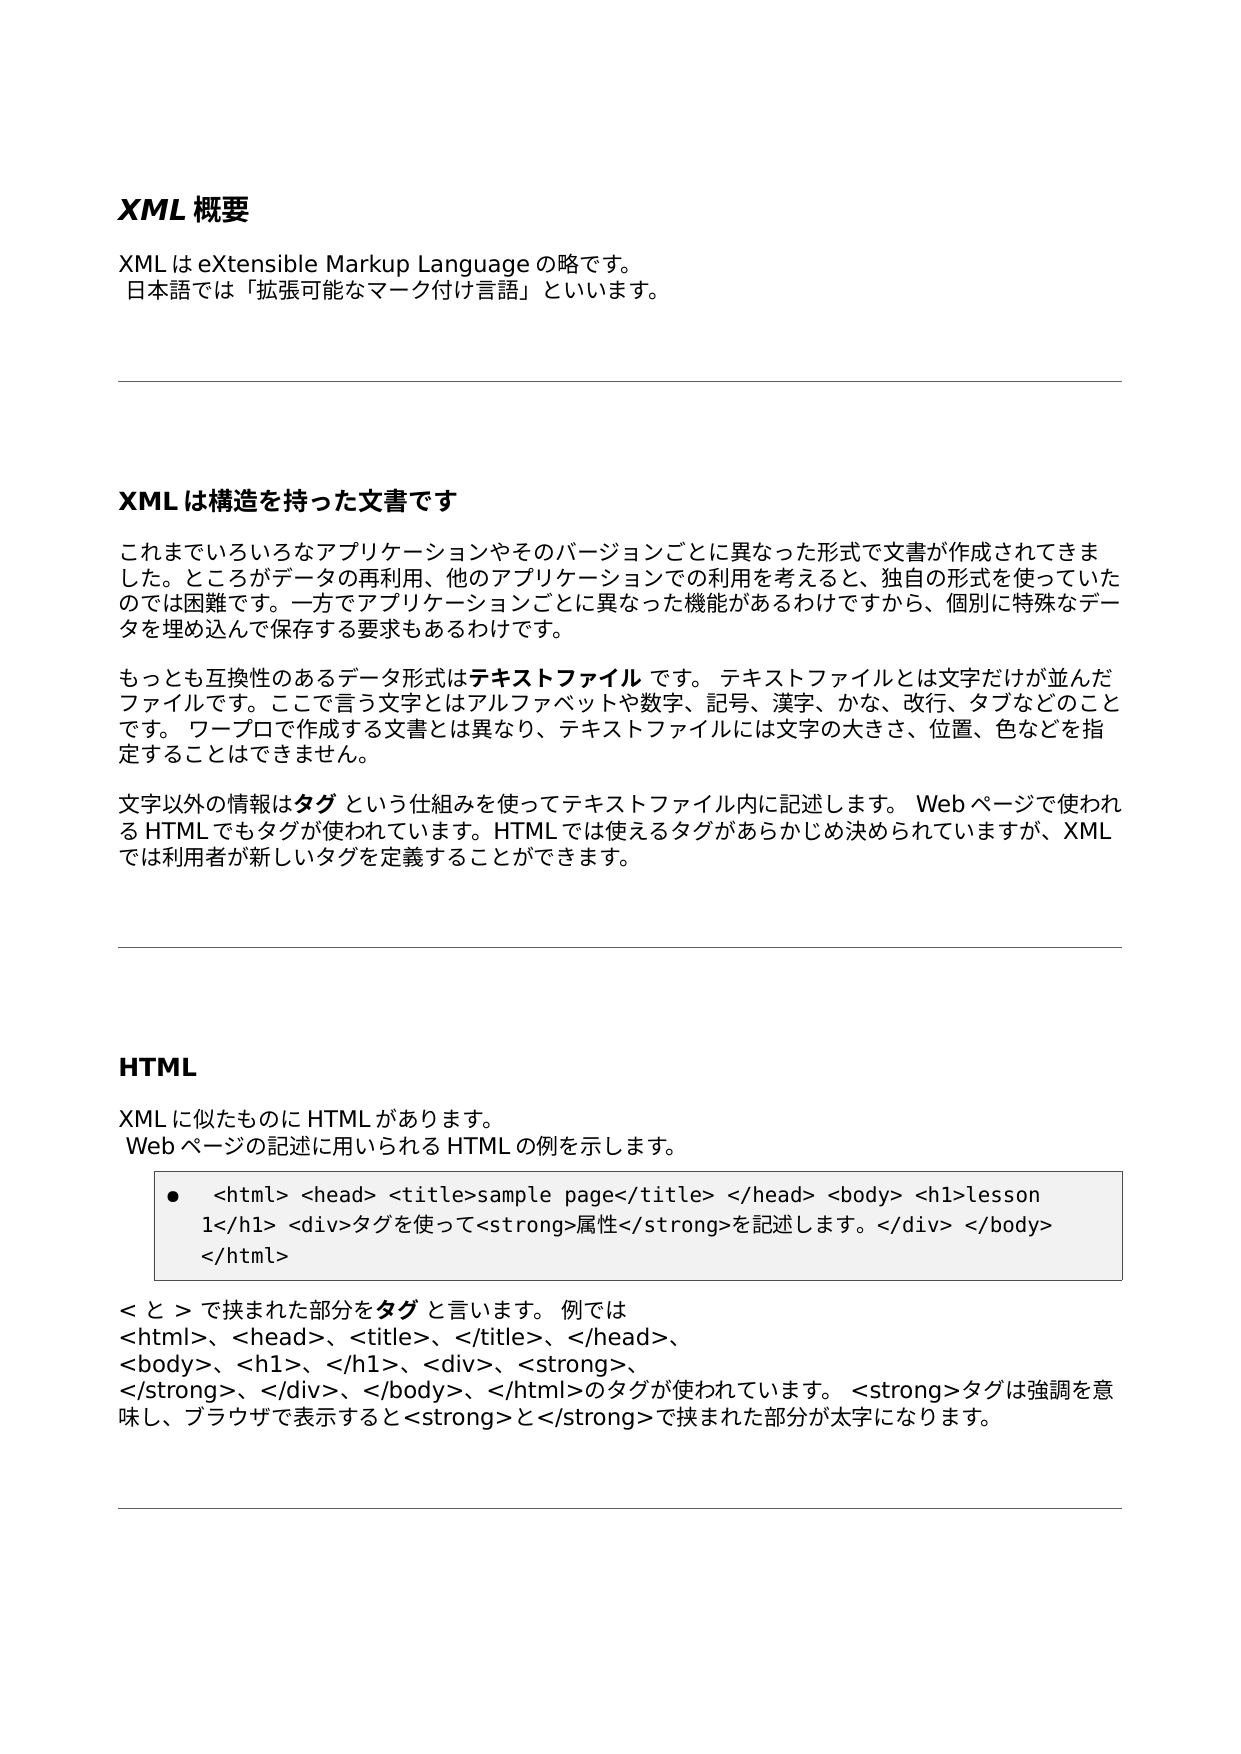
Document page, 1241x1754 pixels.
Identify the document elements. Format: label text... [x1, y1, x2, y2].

text もっとも互換性のあるデータ形式はテキストファイル です。 テキストファイルとは文字だけが並んだファイルです。ここで言う文字とはアルファベットや数字、記号、漢字、かな、改行、タブなどのことです。 ワープロで作成する文書とは異なり、テキストファイルには文字の大きさ、位置、色などを指定することはできません。 [118, 666, 1122, 768]
subtitle HTML [118, 1053, 1122, 1082]
text XMLはeXtensible Markup Languageの略です。 日本語では「拡張可能なマーク付け言語」といいます。 [118, 251, 1122, 304]
list <html> <head> <title>sample page</title> </head> <body> <h1>lesson 1</h1> <div>タグを使って<strong>属性</strong>を記述します。</div> </body> </html> [155, 1172, 1122, 1280]
subtitle XMLは構造を持った文書です [118, 487, 1122, 516]
text 文字以外の情報はタグ という仕組みを使ってテキストファイル内に記述します。 Webページで使われるHTMLでもタグが使われています。HTMLでは使えるタグがあらかじめ決められていますが、XMLでは利用者が新しいタグを定義することができます。 [118, 791, 1122, 870]
subtitle XML概要 [118, 193, 1122, 227]
text XMLに似たものにHTMLがあります。 Webページの記述に用いられるHTMLの例を示します。 [118, 1106, 1122, 1159]
text < と > で挟まれた部分をタグ と言います。 例では<html>、<head>、<title>、</title>、</head>、 <body>、<h1>、</h1>、<div>、<strong>、 </strong>、</div>、</body>、</html>のタグが使われています。 <strong>タグは強調を意味し、ブラウザで表示すると<strong>と</strong>で挟まれた部分が太字になります。 [118, 1298, 1122, 1431]
text これまでいろいろなアプリケーションやそのバージョンごとに異なった形式で文書が作成されてきました。ところがデータの再利用、他のアプリケーションでの利用を考えると、独自の形式を使っていたのでは困難です。一方でアプリケーションごとに異なった機能があるわけですから、個別に特殊なデータを埋め込んで保存する要求もあるわけです。 [118, 540, 1122, 642]
